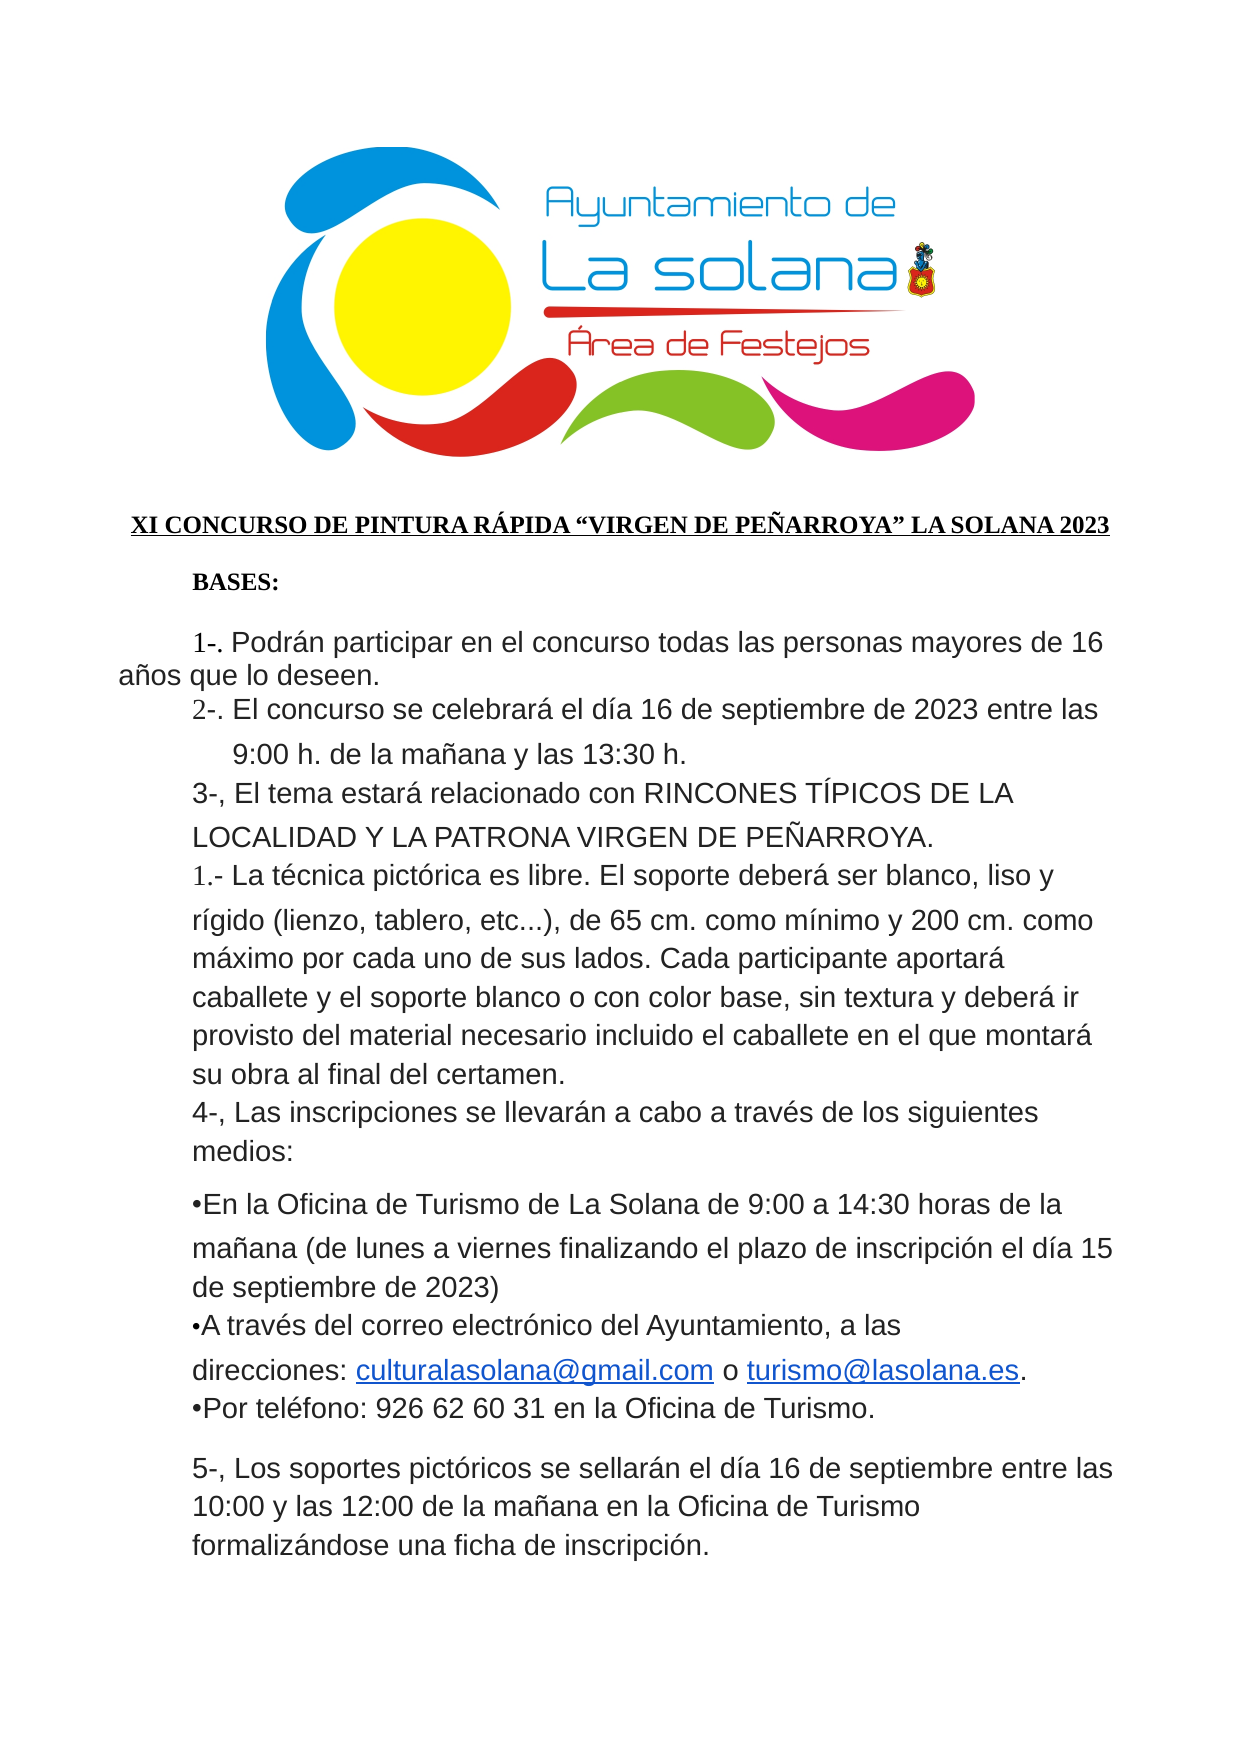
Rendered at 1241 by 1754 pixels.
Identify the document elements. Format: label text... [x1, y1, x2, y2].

list 3﻿﻿-, El tema estará relacionado con RINCONES TÍPICOS DE LA LOCALIDAD Y LA PATRONA VIRGEN DE PEÑARROYA. [118, 776, 1122, 853]
list ﻿﻿- La técnica pictórica es libre. El soporte deberá ser blanco, liso y rígido (lienzo, tablero, etc...), de 65 cm. como mínimo y 200 cm. como máximo por cada uno de sus lados. Cada participante aportará caballete y el soporte blanco o con color base, sin textura y deberá ir provisto del material necesario incluido el caballete en el que montará su obra al final del certamen. [118, 858, 1122, 1090]
text 1-. Podrán participar en el concurso todas las personas mayores de 16 años que lo deseen. [118, 625, 1122, 692]
list 9:00 h. de la mañana y las 13:30 h. [118, 737, 1122, 771]
text BASES: [118, 567, 1122, 596]
list ﻿﻿En la Oficina de Turismo de La Solana de 9:00 a 14:30 horas de la mañana (de lunes a viernes finalizando el plazo de inscripción el día 15 de septiembre de 2023) [118, 1187, 1122, 1303]
list ﻿﻿Por teléfono: 926 62 60 31 en la Oficina de Turismo. [118, 1391, 1122, 1431]
list 4-, Las inscripciones se llevarán a cabo a través de los siguientes medios: [118, 1095, 1122, 1167]
list ﻿﻿A través del correo electrónico del Ayuntamiento, a las direcciones: culturalasolana@gmail.com o turismo@lasolana.es. [118, 1308, 1122, 1386]
list 2﻿﻿-. El concurso se celebrará el día 16 de septiembre de 2023 entre las [118, 692, 1122, 731]
text XI CONCURSO DE PINTURA RÁPIDA “VIRGEN DE PEÑARROYA” LA SOLANA 2023 [118, 510, 1122, 538]
picture [265, 147, 975, 457]
list 5-, Los soportes pictóricos se sellarán el día 16 de septiembre entre las 10:00 y las 12:00 de la mañana en la Oficina de Turismo formalizándose una ficha de inscripción. [118, 1451, 1122, 1562]
